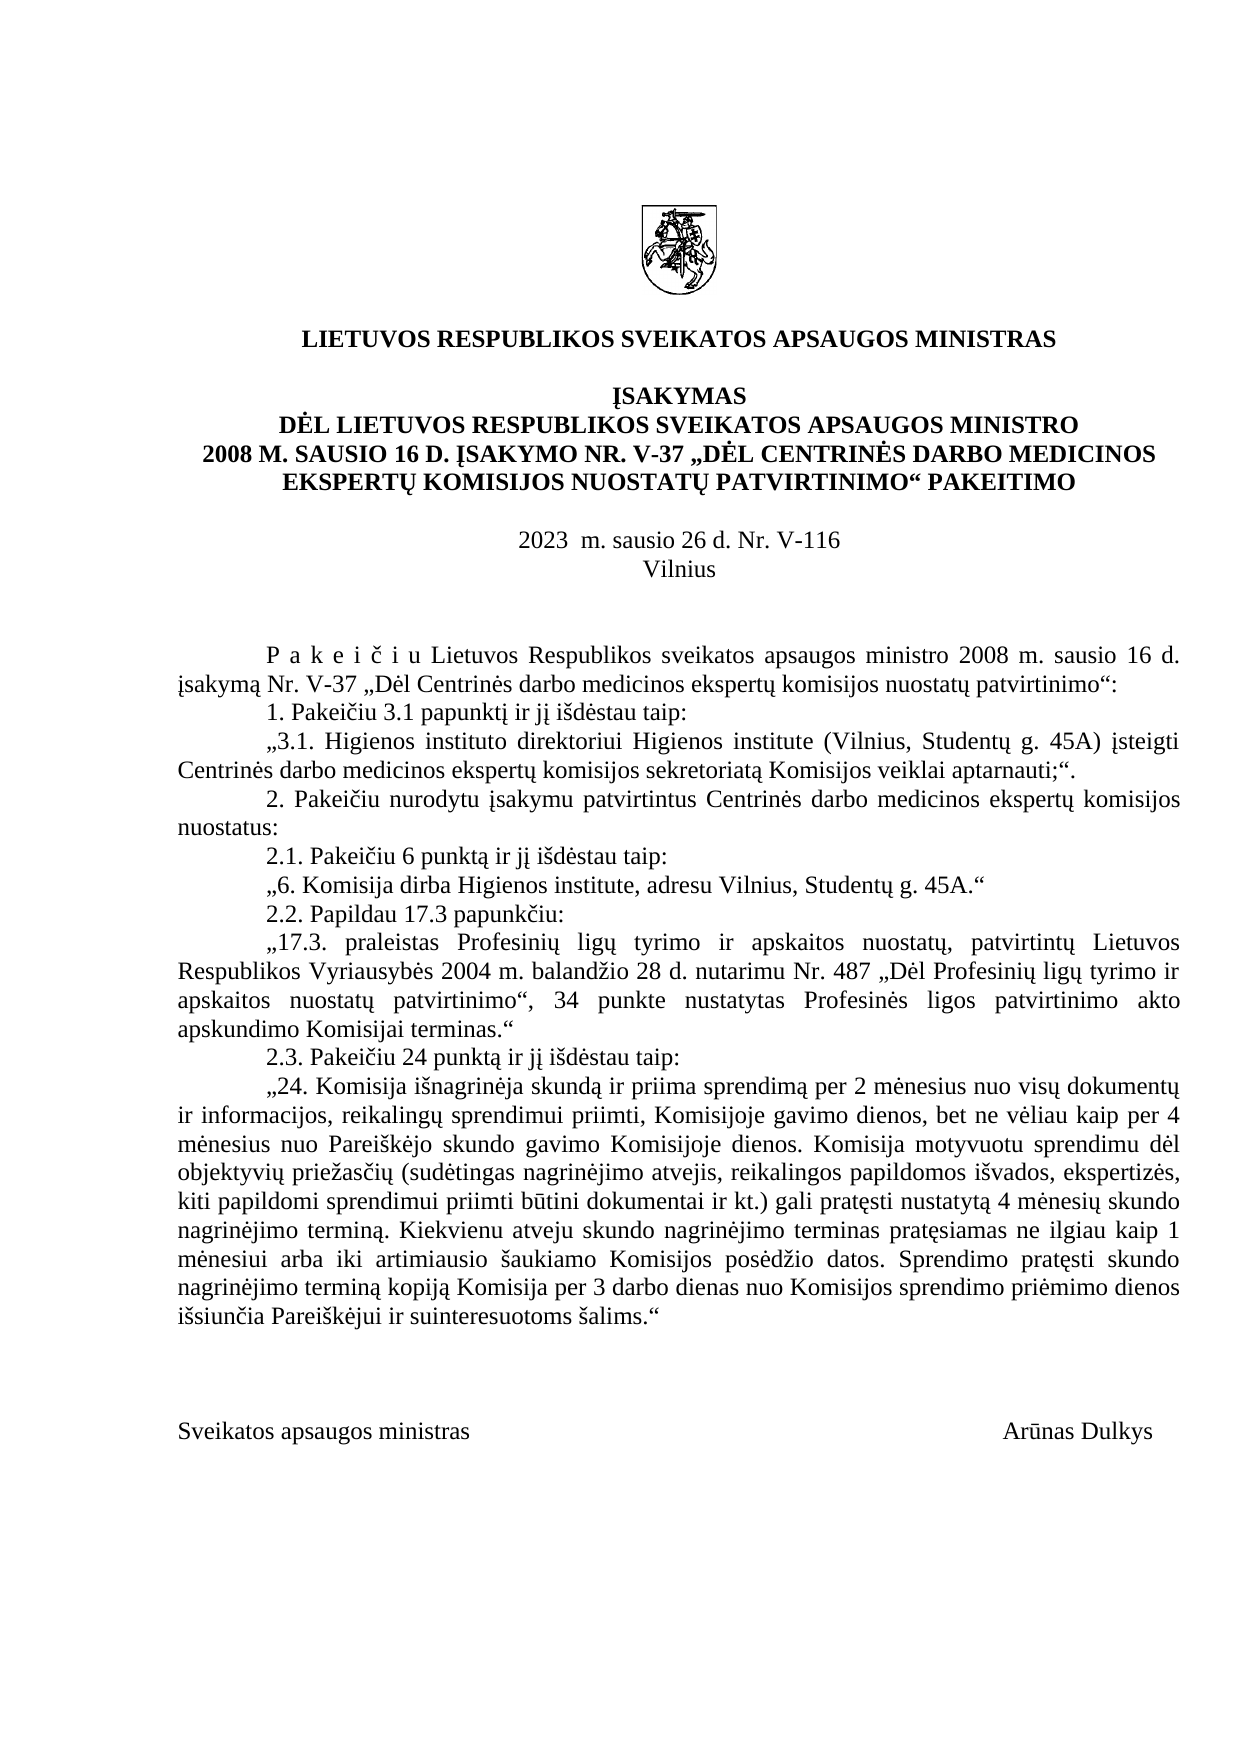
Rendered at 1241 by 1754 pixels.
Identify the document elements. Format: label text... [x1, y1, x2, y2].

text „24. Komisija išnagrinėja skundą ir priima sprendimą per 2 mėnesius nuo visų dokumentų ir informacijos, reikalingų sprendimui priimti, Komisijoje gavimo dienos, bet ne vėliau kaip per 4 mėnesius nuo Pareiškėjo skundo gavimo Komisijoje dienos. Komisija motyvuotu sprendimu dėl objektyvių priežasčių (sudėtingas nagrinėjimo atvejis, reikalingos papildomos išvados, ekspertizės, kiti papildomi sprendimui priimti būtini dokumentai ir kt.) gali pratęsti nustatytą 4 mėnesių skundo nagrinėjimo terminą. Kiekvienu atveju skundo nagrinėjimo terminas pratęsiamas ne ilgiau kaip 1 mėnesiui arba iki artimiausio šaukiamo Komisijos posėdžio datos. Sprendimo pratęsti skundo nagrinėjimo terminą kopiją Komisija per 3 darbo dienas nuo Komisijos sprendimo priėmimo dienos išsiunčia Pareiškėjui ir suinteresuotoms šalims.“ [177, 1071, 1181, 1330]
text 2. Pakeičiu nurodytu įsakymu patvirtintus Centrinės darbo medicinos ekspertų komisijos nuostatus: [177, 784, 1181, 841]
text Sveikatos apsaugos ministras Arūnas Dulkys [177, 1416, 1181, 1445]
text „3.1. Higienos instituto direktoriui Higienos institute (Vilnius, Studentų g. 45A) įsteigti Centrinės darbo medicinos ekspertų komisijos sekretoriatą Komisijos veiklai aptarnauti;“. [177, 726, 1181, 784]
text 2023 m. sausio 26 d. Nr. V-116 [177, 525, 1181, 554]
text LIETUVOS RESPUBLIKOS SVEIKATOS APSAUGOS MINISTRAS [177, 324, 1181, 352]
text 2.1. Pakeičiu 6 punktą ir jį išdėstau taip: [177, 841, 1181, 870]
text P a k e i č i u Lietuvos Respublikos sveikatos apsaugos ministro 2008 m. sausio 16 d. įsakymą Nr. V-37 „Dėl Centrinės darbo medicinos ekspertų komisijos nuostatų patvirtinimo“: [177, 640, 1181, 697]
text DĖL Lietuvos Respublikos sveikatos apsaugos ministro 2008 m. sausio 16 d. įsakymo Nr. V-37 „DĖL CENTRINĖS DARBO MEDICINOS EKSPERTŲ KOMISIJOS NUOSTATŲ PATVIRTINIMO“ pakeitimo [177, 410, 1181, 496]
text „17.3. praleistas Profesinių ligų tyrimo ir apskaitos nuostatų, patvirtintų Lietuvos Respublikos Vyriausybės 2004 m. balandžio 28 d. nutarimu Nr. 487 „Dėl Profesinių ligų tyrimo ir apskaitos nuostatų patvirtinimo“, 34 punkte nustatytas Profesinės ligos patvirtinimo akto apskundimo Komisijai terminas.“ [177, 927, 1181, 1042]
text 2.2. Papildau 17.3 papunkčiu: [177, 899, 1181, 927]
text 2.3. Pakeičiu 24 punktą ir jį išdėstau taip: [177, 1042, 1181, 1071]
text 1. Pakeičiu 3.1 papunktį ir jį išdėstau taip: [177, 697, 1181, 726]
text „6. Komisija dirba Higienos institute, adresu Vilnius, Studentų g. 45A.“ [177, 870, 1181, 899]
text Vilnius [177, 554, 1181, 582]
text ĮSAKYMAS [177, 381, 1181, 410]
